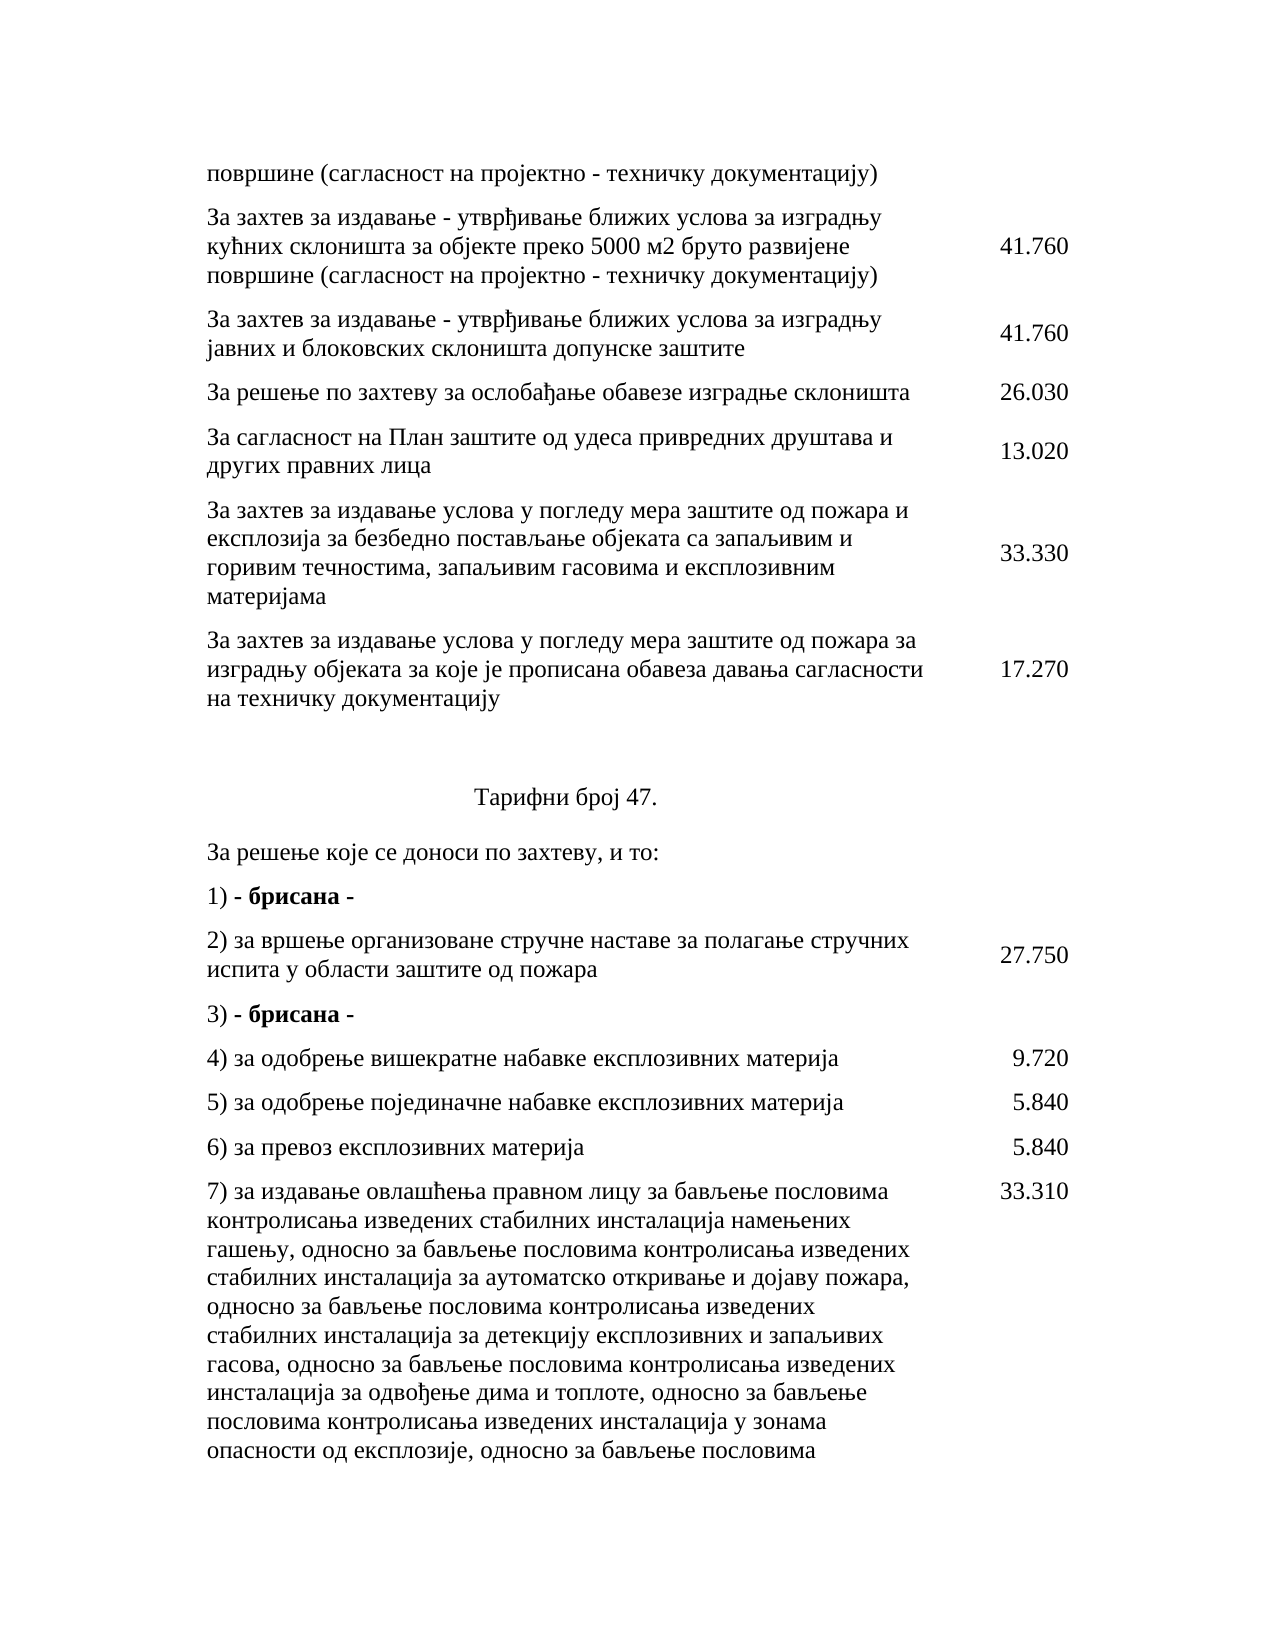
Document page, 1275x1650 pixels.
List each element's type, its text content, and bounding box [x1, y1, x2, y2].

table_cell За решење које се доноси по захтеву, и то: [199, 829, 933, 873]
table_cell [933, 719, 1076, 764]
table_cell 33.310 [933, 1168, 1076, 1471]
table_cell 17.270 [933, 618, 1076, 719]
table_cell Тарифни број 47. [199, 764, 933, 829]
table_cell [933, 829, 1076, 873]
table_cell За захтев за издавање - утврђивање ближих услова за изградњу кућних склоништа за објекте преко 5000 м2 бруто развијене површине (сагласност на пројектно - техничку документацију) [199, 194, 933, 296]
table_cell За решење по захтеву за ослобађање обавезе изградње склоништа [199, 369, 933, 414]
table_cell 7) за издавање овлашћења правном лицу за бављење пословима контролисања изведених стабилних инсталација намењених гашењу, односно за бављење пословима контролисања изведених стабилних инсталација за аутоматско откривање и дојаву пожара, односно за бављење пословима контролисања изведених стабилних инсталација за детекцију експлозивних и запаљивих гасова, односно за бављење пословима контролисања изведених инсталација за одвођење дима и топлоте, односно за бављење пословима контролисања изведених инсталација у зонама опасности од експлозије, односно за бављење пословима [199, 1168, 933, 1471]
table_cell 27.750 [933, 918, 1076, 991]
table_cell [199, 719, 933, 764]
table_cell 33.330 [933, 487, 1076, 617]
table_cell 2) за вршење организоване стручне наставе за полагање стручних испита у области заштите од пожара [199, 918, 933, 991]
table_cell 3) - брисана - [199, 991, 933, 1035]
table_cell 26.030 [933, 369, 1076, 414]
table_cell 9.720 [933, 1035, 1076, 1079]
table_cell [933, 873, 1076, 918]
table_cell 5.840 [933, 1080, 1076, 1124]
table_cell За захтев за издавање услова у погледу мера заштите од пожара и експлозија за безбедно постављање објеката са запаљивим и горивим течностима, запаљивим гасовима и експлозивним материјама [199, 487, 933, 617]
table_cell [933, 764, 1076, 829]
table_cell 1) - брисана - [199, 873, 933, 918]
table_cell 13.020 [933, 414, 1076, 487]
table_cell површине (сагласност на пројектно - техничку документацију) [199, 150, 933, 194]
table_cell 41.760 [933, 296, 1076, 369]
table_cell 41.760 [933, 194, 1076, 296]
table_cell [933, 150, 1076, 194]
table_cell 6) за превоз експлозивних материја [199, 1124, 933, 1168]
table_cell 4) за одобрење вишекратне набавке експлозивних материја [199, 1035, 933, 1079]
table_cell За захтев за издавање - утврђивање ближих услова за изградњу јавних и блоковских склоништа допунске заштите [199, 296, 933, 369]
table_cell За сагласност на План заштите од удеса привредних друштава и других правних лица [199, 414, 933, 487]
table_cell [933, 991, 1076, 1035]
table_cell 5.840 [933, 1124, 1076, 1168]
table_cell За захтев за издавање услова у погледу мера заштите од пожара за изградњу објеката за које је прописана обавеза давања сагласности на техничку документацију [199, 618, 933, 719]
table_cell 5) за одобрење појединачне набавке експлозивних материја [199, 1080, 933, 1124]
